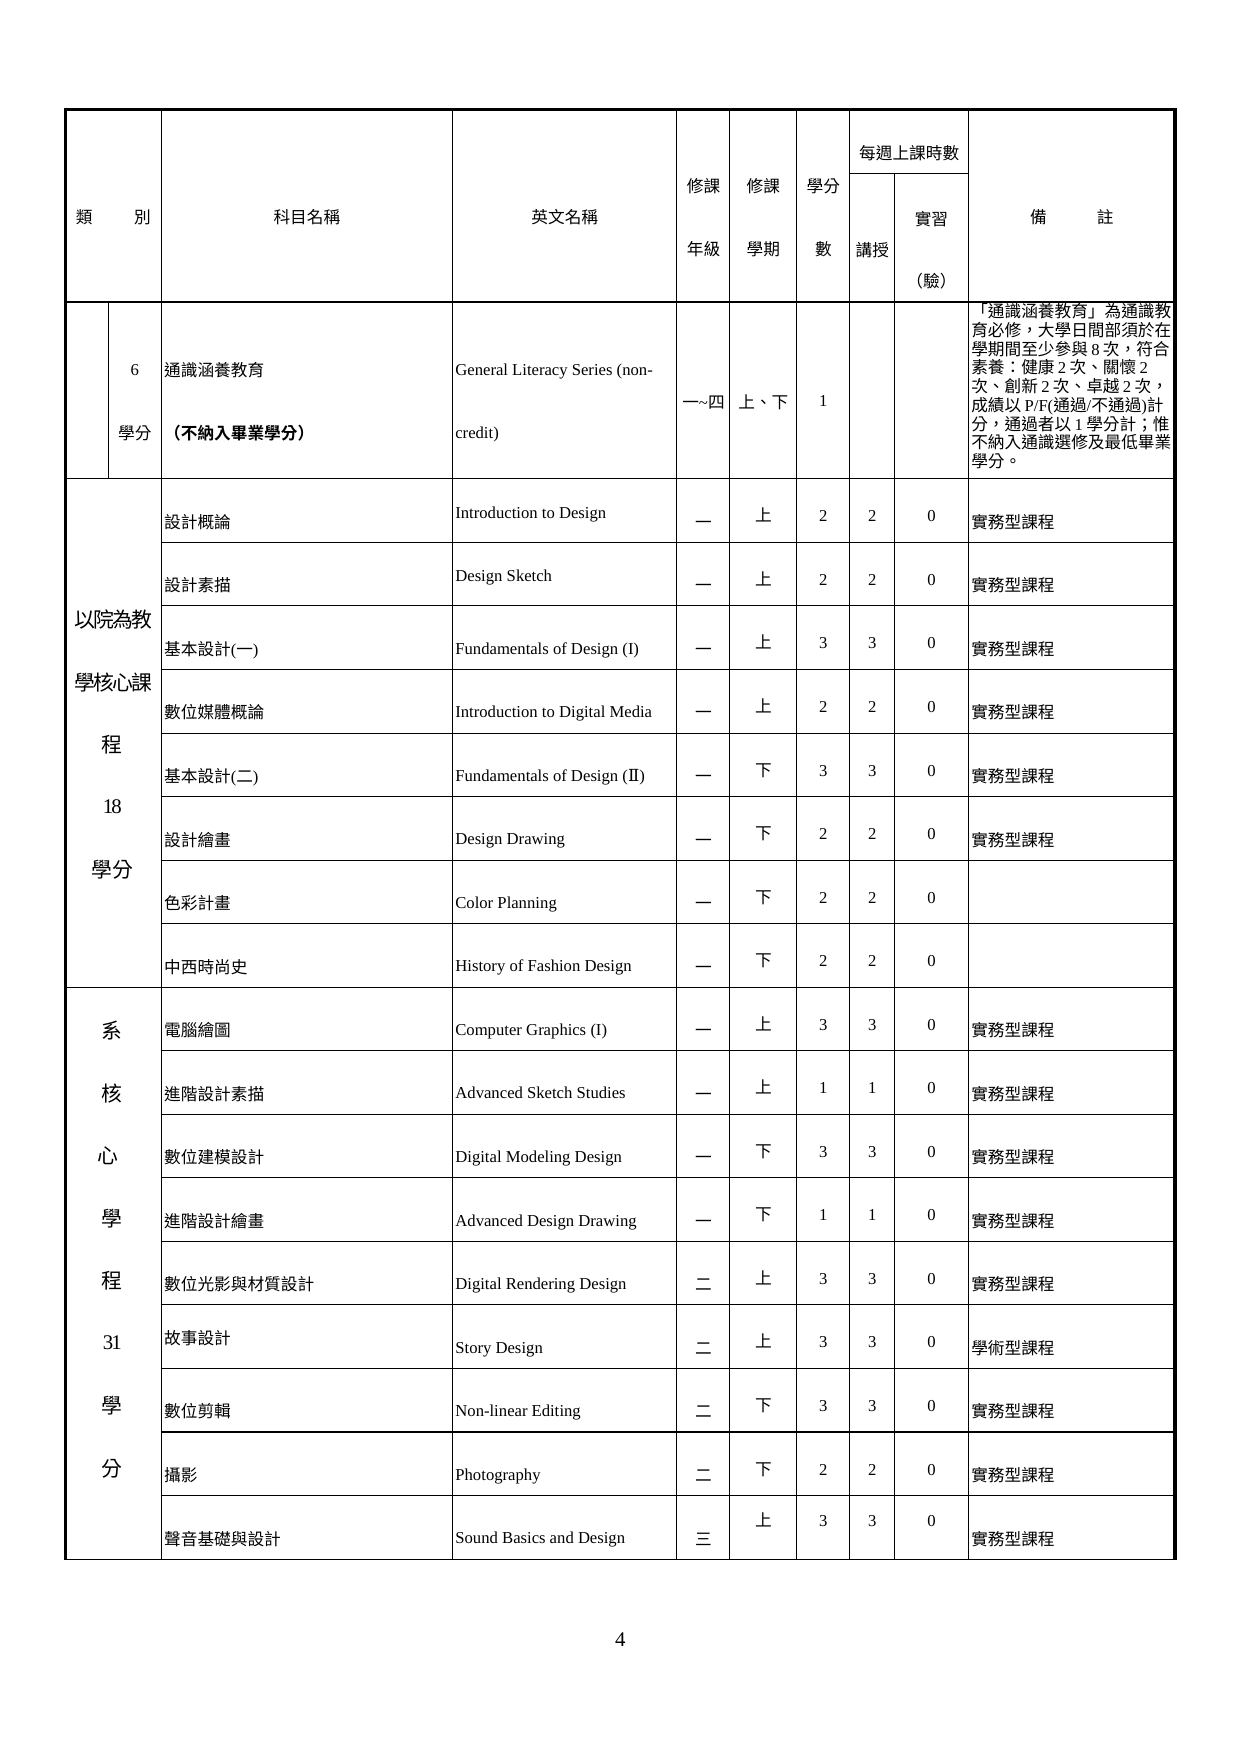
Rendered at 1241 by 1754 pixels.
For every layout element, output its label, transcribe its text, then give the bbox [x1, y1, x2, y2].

table_header 每週上課時數 [850, 111, 968, 173]
table_cell 2 [850, 797, 894, 859]
table_cell 實務型課程 [969, 1496, 1173, 1558]
table_cell [895, 303, 968, 478]
table_cell Fundamentals of Design (I) [453, 606, 676, 669]
table_cell 上 [730, 543, 796, 605]
table_cell 中西時尚史 [162, 924, 452, 987]
table_cell 聲音基礎與設計 [162, 1496, 452, 1558]
table_cell Design Sketch [453, 543, 676, 605]
table_cell 3 [850, 606, 894, 669]
table_cell 3 [797, 1369, 849, 1431]
table_cell 3 [850, 988, 894, 1050]
table_cell 電腦繪圖 [162, 988, 452, 1050]
table_cell 一 [677, 543, 729, 605]
table_cell Introduction to Design [453, 479, 676, 542]
table_header 學分數 [797, 111, 849, 301]
table_cell 一 [677, 924, 729, 987]
table_header 科目名稱 [162, 111, 452, 301]
table_cell 上 [730, 1242, 796, 1304]
table_cell 3 [850, 1242, 894, 1304]
table_cell 0 [895, 1433, 968, 1495]
table_cell 進階設計素描 [162, 1051, 452, 1114]
table_cell Introduction to Digital Media [453, 670, 676, 732]
table_cell 三 [677, 1496, 729, 1558]
table_cell Design Drawing [453, 797, 676, 859]
table_cell 2 [850, 1433, 894, 1495]
table_cell 學術型課程 [969, 1305, 1173, 1368]
table_cell 2 [797, 797, 849, 859]
table_cell 基本設計(二) [162, 734, 452, 796]
table_cell History of Fashion Design [453, 924, 676, 987]
table_cell [969, 924, 1173, 987]
table_cell 一 [677, 479, 729, 542]
table_cell Story Design [453, 1305, 676, 1368]
table_cell 3 [850, 1369, 894, 1431]
table_cell 通識涵養教育 （不納入畢業學分） [162, 303, 452, 478]
table_cell 2 [797, 670, 849, 732]
table_cell 2 [850, 543, 894, 605]
table_cell 3 [797, 1496, 849, 1558]
table_cell 進階設計繪畫 [162, 1178, 452, 1241]
table_cell Advanced Sketch Studies [453, 1051, 676, 1114]
table_cell 3 [797, 988, 849, 1050]
table_cell 講授 [850, 174, 894, 301]
table_cell 實務型課程 [969, 670, 1173, 732]
table_cell 實務型課程 [969, 1115, 1173, 1177]
table_cell 一 [677, 670, 729, 732]
table_cell 1 [797, 1051, 849, 1114]
table_cell 下 [730, 861, 796, 923]
table_cell 下 [730, 1369, 796, 1431]
table_cell 0 [895, 1305, 968, 1368]
table_cell 2 [797, 861, 849, 923]
table_cell 1 [797, 1178, 849, 1241]
table_cell 2 [850, 924, 894, 987]
table_cell 實務型課程 [969, 797, 1173, 859]
table_cell [850, 303, 894, 478]
table_cell 設計素描 [162, 543, 452, 605]
table_cell 設計概論 [162, 479, 452, 542]
table_cell 0 [895, 1496, 968, 1558]
table_cell 上 [730, 606, 796, 669]
table_cell 實務型課程 [969, 1051, 1173, 1114]
table_cell 0 [895, 988, 968, 1050]
table_cell 系 核 心 學 程 31 學 分 [67, 988, 161, 1558]
table_cell General Literacy Series (non-credit) [453, 303, 676, 478]
table_cell 0 [895, 606, 968, 669]
table_cell 實務型課程 [969, 1433, 1173, 1495]
table_cell 下 [730, 1178, 796, 1241]
table_cell 1 [850, 1051, 894, 1114]
table_cell Color Planning [453, 861, 676, 923]
table_cell 一 [677, 1115, 729, 1177]
table_cell 下 [730, 1433, 796, 1495]
table_header 類 別 [67, 111, 161, 301]
table_cell 0 [895, 924, 968, 987]
table_cell 一~四 [677, 303, 729, 478]
table_cell 2 [797, 1433, 849, 1495]
table_cell 設計繪畫 [162, 797, 452, 859]
table_cell 3 [850, 1115, 894, 1177]
table_cell Sound Basics and Design [453, 1496, 676, 1558]
table_cell 2 [850, 479, 894, 542]
table_cell 2 [797, 924, 849, 987]
table_cell 一 [677, 797, 729, 859]
table_cell 實務型課程 [969, 1369, 1173, 1431]
table_cell 2 [797, 543, 849, 605]
table_cell [67, 303, 108, 478]
table_cell 上 [730, 670, 796, 732]
table_cell 0 [895, 543, 968, 605]
table_cell Computer Graphics (I) [453, 988, 676, 1050]
table_cell 上 [730, 1305, 796, 1368]
table_cell 二 [677, 1433, 729, 1495]
table_cell 上 [730, 988, 796, 1050]
table_cell 0 [895, 1178, 968, 1241]
table_cell [969, 861, 1173, 923]
table_cell 一 [677, 606, 729, 669]
table_cell 實務型課程 [969, 1178, 1173, 1241]
table_cell 以院為教學核心課程 18 學分 [67, 479, 161, 987]
table_cell 實務型課程 [969, 479, 1173, 542]
table_cell 實務型課程 [969, 988, 1173, 1050]
table_cell 0 [895, 1051, 968, 1114]
table_cell 3 [850, 1496, 894, 1558]
table_cell 一 [677, 1051, 729, 1114]
table_header 修課 學期 [730, 111, 796, 301]
table_cell 下 [730, 1115, 796, 1177]
table_cell 實務型課程 [969, 1242, 1173, 1304]
table_cell 3 [797, 1242, 849, 1304]
table_cell 上 [730, 1051, 796, 1114]
table_cell 一 [677, 1178, 729, 1241]
table_cell 上、下 [730, 303, 796, 478]
table_cell 「通識涵養教育」為通識教育必修，大學日間部須於在學期間至少參與8次，符合素養：健康2次、關懷2次、創新2次、卓越2次， 成績以P/F(通過/不通過)計分，通過者以1學分計；惟不納入通識選修及最低畢業學分。 [969, 303, 1173, 478]
table_cell 實習（驗） [895, 174, 968, 301]
table_cell 3 [850, 1305, 894, 1368]
table_cell 2 [850, 670, 894, 732]
table_cell 0 [895, 670, 968, 732]
table_cell 下 [730, 797, 796, 859]
table_cell 3 [850, 734, 894, 796]
table_cell 6 學分 [109, 303, 161, 478]
table_cell 實務型課程 [969, 734, 1173, 796]
table_cell 二 [677, 1305, 729, 1368]
table_cell 0 [895, 1115, 968, 1177]
table_cell 1 [850, 1178, 894, 1241]
table_header 修課 年級 [677, 111, 729, 301]
table_cell 實務型課程 [969, 543, 1173, 605]
table_cell 上 [730, 479, 796, 542]
table_cell 下 [730, 924, 796, 987]
table_cell 基本設計(一) [162, 606, 452, 669]
table_cell Advanced Design Drawing [453, 1178, 676, 1241]
table_cell Fundamentals of Design (Ⅱ) [453, 734, 676, 796]
table_cell 0 [895, 797, 968, 859]
table_cell 2 [797, 479, 849, 542]
table_cell 1 [797, 303, 849, 478]
table_cell 下 [730, 734, 796, 796]
table_cell 數位媒體概論 [162, 670, 452, 732]
table_cell 一 [677, 988, 729, 1050]
table_cell 色彩計畫 [162, 861, 452, 923]
table_cell 0 [895, 1242, 968, 1304]
table_cell 一 [677, 734, 729, 796]
table_cell 故事設計 [162, 1305, 452, 1368]
table_cell 數位剪輯 [162, 1369, 452, 1431]
table_cell 0 [895, 861, 968, 923]
table_header 備 註 [969, 111, 1173, 301]
table_cell 實務型課程 [969, 606, 1173, 669]
table_cell 3 [797, 1115, 849, 1177]
table_cell Photography [453, 1433, 676, 1495]
table_cell Digital Rendering Design [453, 1242, 676, 1304]
table_cell 3 [797, 606, 849, 669]
table_cell 上 [730, 1496, 796, 1558]
table_cell 數位建模設計 [162, 1115, 452, 1177]
table_cell 0 [895, 734, 968, 796]
table_cell 3 [797, 1305, 849, 1368]
table_cell 攝影 [162, 1433, 452, 1495]
table_cell 3 [797, 734, 849, 796]
table_header 英文名稱 [453, 111, 676, 301]
table_cell 0 [895, 479, 968, 542]
table_cell Digital Modeling Design [453, 1115, 676, 1177]
table_cell 0 [895, 1369, 968, 1431]
table_cell 二 [677, 1242, 729, 1304]
table_cell 二 [677, 1369, 729, 1431]
table_cell Non-linear Editing [453, 1369, 676, 1431]
table_cell 一 [677, 861, 729, 923]
table_cell 數位光影與材質設計 [162, 1242, 452, 1304]
table_cell 2 [850, 861, 894, 923]
